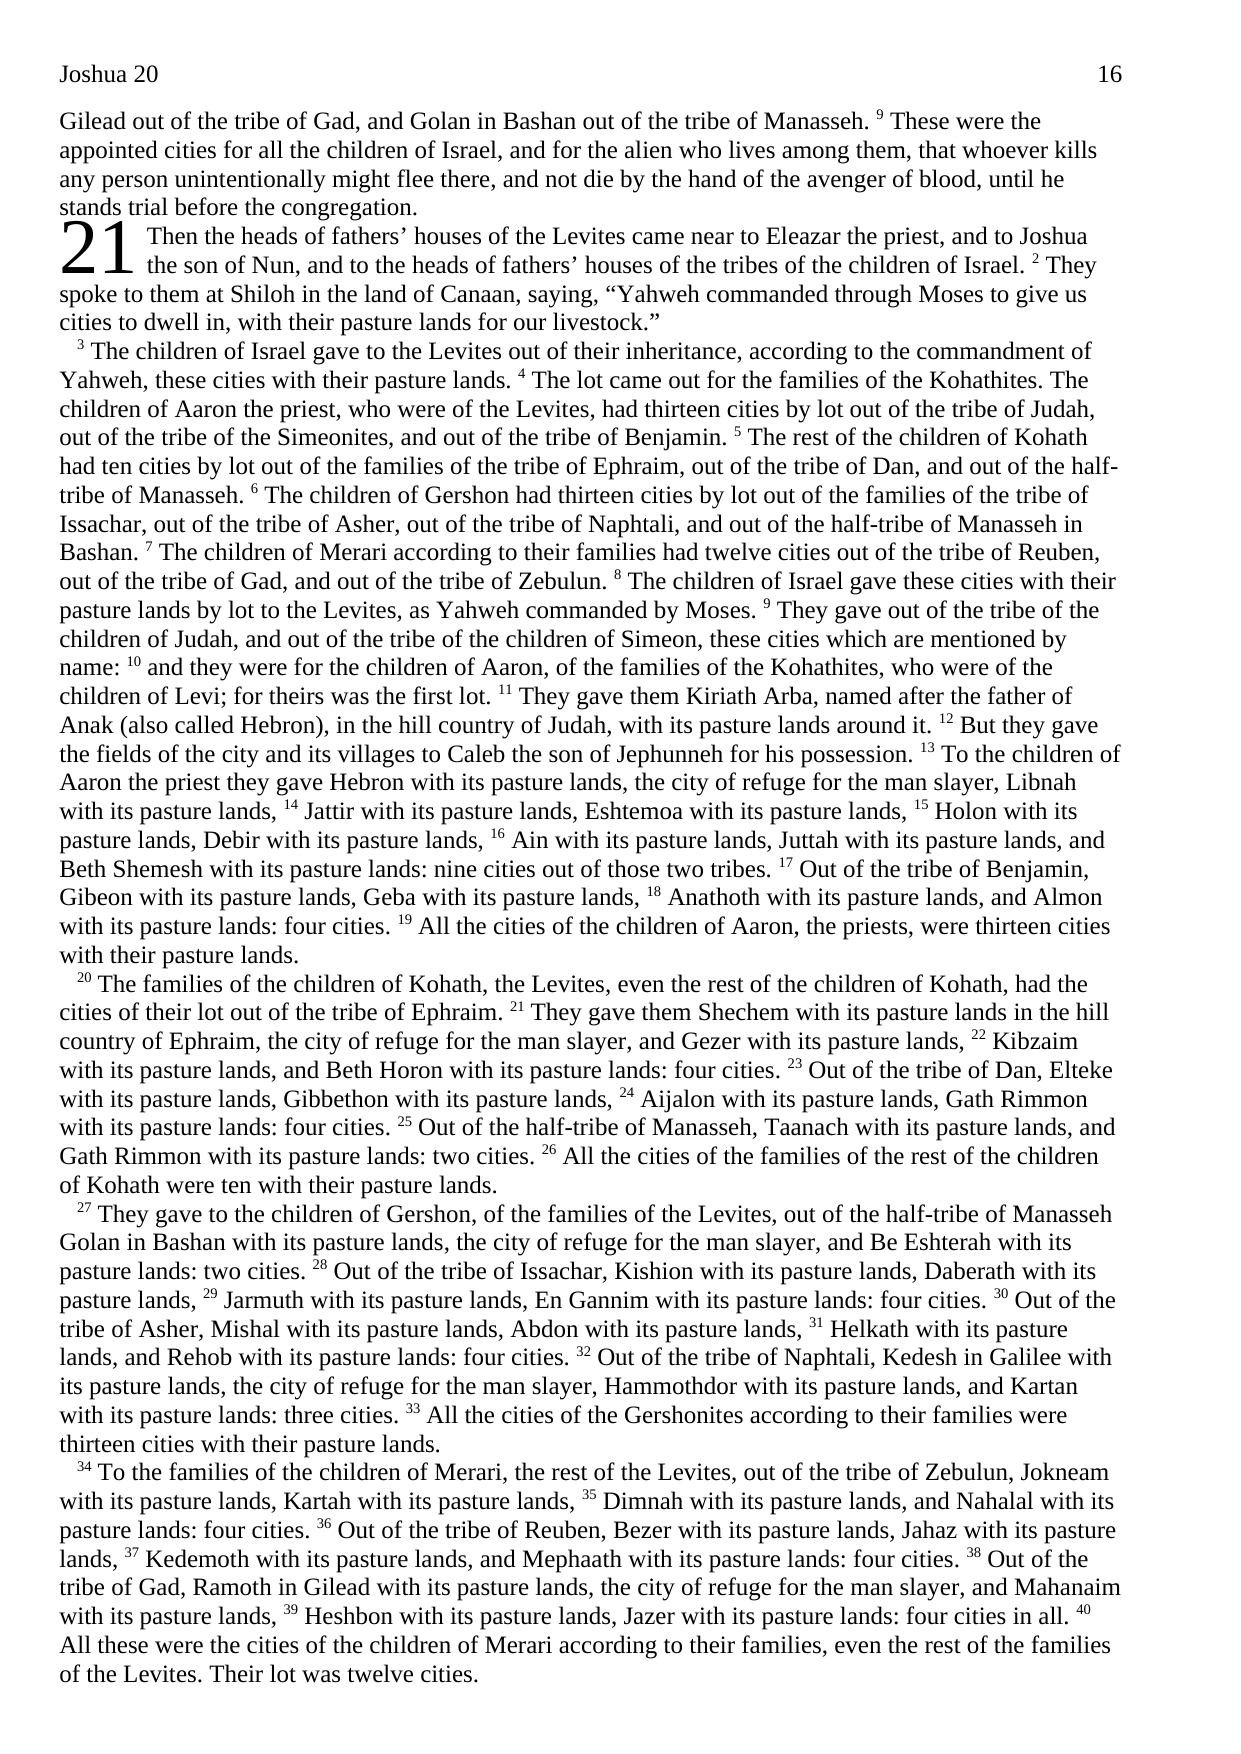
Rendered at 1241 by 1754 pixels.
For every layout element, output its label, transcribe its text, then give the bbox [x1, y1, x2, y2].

text 21Then the heads of fathers’ houses of the Levites came near to Eleazar the priest, and to Joshua the son of Nun, and to the heads of fathers’ houses of the tribes of the children of Israel. 2 They spoke to them at Shiloh in the land of Canaan, saying, “Yahweh commanded through Moses to give us cities to dwell in, with their pasture lands for our livestock.” [59, 221, 1122, 336]
text Gilead out of the tribe of Gad, and Golan in Bashan out of the tribe of Manasseh. 9 These were the appointed cities for all the children of Israel, and for the alien who lives among them, that whoever kills any person unintentionally might flee there, and not die by the hand of the avenger of blood, until he stands trial before the congregation. [59, 106, 1122, 221]
text 27 They gave to the children of Gershon, of the families of the Levites, out of the half-tribe of Manasseh Golan in Bashan with its pasture lands, the city of refuge for the man slayer, and Be Eshterah with its pasture lands: two cities. 28 Out of the tribe of Issachar, Kishion with its pasture lands, Daberath with its pasture lands, 29 Jarmuth with its pasture lands, En Gannim with its pasture lands: four cities. 30 Out of the tribe of Asher, Mishal with its pasture lands, Abdon with its pasture lands, 31 Helkath with its pasture lands, and Rehob with its pasture lands: four cities. 32 Out of the tribe of Naphtali, Kedesh in Galilee with its pasture lands, the city of refuge for the man slayer, Hammothdor with its pasture lands, and Kartan with its pasture lands: three cities. 33 All the cities of the Gershonites according to their families were thirteen cities with their pasture lands. [59, 1199, 1122, 1457]
text 34 To the families of the children of Merari, the rest of the Levites, out of the tribe of Zebulun, Jokneam with its pasture lands, Kartah with its pasture lands, 35 Dimnah with its pasture lands, and Nahalal with its pasture lands: four cities. 36 Out of the tribe of Reuben, Bezer with its pasture lands, Jahaz with its pasture lands, 37 Kedemoth with its pasture lands, and Mephaath with its pasture lands: four cities. 38 Out of the tribe of Gad, Ramoth in Gilead with its pasture lands, the city of refuge for the man slayer, and Mahanaim with its pasture lands, 39 Heshbon with its pasture lands, Jazer with its pasture lands: four cities in all. 40 All these were the cities of the children of Merari according to their families, even the rest of the families of the Levites. Their lot was twelve cities. [59, 1457, 1122, 1687]
text 3 The children of Israel gave to the Levites out of their inheritance, according to the commandment of Yahweh, these cities with their pasture lands. 4 The lot came out for the families of the Kohathites. The children of Aaron the priest, who were of the Levites, had thirteen cities by lot out of the tribe of Judah, out of the tribe of the Simeonites, and out of the tribe of Benjamin. 5 The rest of the children of Kohath had ten cities by lot out of the families of the tribe of Ephraim, out of the tribe of Dan, and out of the half-tribe of Manasseh. 6 The children of Gershon had thirteen cities by lot out of the families of the tribe of Issachar, out of the tribe of Asher, out of the tribe of Naphtali, and out of the half-tribe of Manasseh in Bashan. 7 The children of Merari according to their families had twelve cities out of the tribe of Reuben, out of the tribe of Gad, and out of the tribe of Zebulun. 8 The children of Israel gave these cities with their pasture lands by lot to the Levites, as Yahweh commanded by Moses. 9 They gave out of the tribe of the children of Judah, and out of the tribe of the children of Simeon, these cities which are mentioned by name: 10 and they were for the children of Aaron, of the families of the Kohathites, who were of the children of Levi; for theirs was the first lot. 11 They gave them Kiriath Arba, named after the father of Anak (also called Hebron), in the hill country of Judah, with its pasture lands around it. 12 But they gave the fields of the city and its villages to Caleb the son of Jephunneh for his possession. 13 To the children of Aaron the priest they gave Hebron with its pasture lands, the city of refuge for the man slayer, Libnah with its pasture lands, 14 Jattir with its pasture lands, Eshtemoa with its pasture lands, 15 Holon with its pasture lands, Debir with its pasture lands, 16 Ain with its pasture lands, Juttah with its pasture lands, and Beth Shemesh with its pasture lands: nine cities out of those two tribes. 17 Out of the tribe of Benjamin, Gibeon with its pasture lands, Geba with its pasture lands, 18 Anathoth with its pasture lands, and Almon with its pasture lands: four cities. 19 All the cities of the children of Aaron, the priests, were thirteen cities with their pasture lands. [59, 336, 1122, 969]
text 20 The families of the children of Kohath, the Levites, even the rest of the children of Kohath, had the cities of their lot out of the tribe of Ephraim. 21 They gave them Shechem with its pasture lands in the hill country of Ephraim, the city of refuge for the man slayer, and Gezer with its pasture lands, 22 Kibzaim with its pasture lands, and Beth Horon with its pasture lands: four cities. 23 Out of the tribe of Dan, Elteke with its pasture lands, Gibbethon with its pasture lands, 24 Aijalon with its pasture lands, Gath Rimmon with its pasture lands: four cities. 25 Out of the half-tribe of Manasseh, Taanach with its pasture lands, and Gath Rimmon with its pasture lands: two cities. 26 All the cities of the families of the rest of the children of Kohath were ten with their pasture lands. [59, 969, 1122, 1199]
